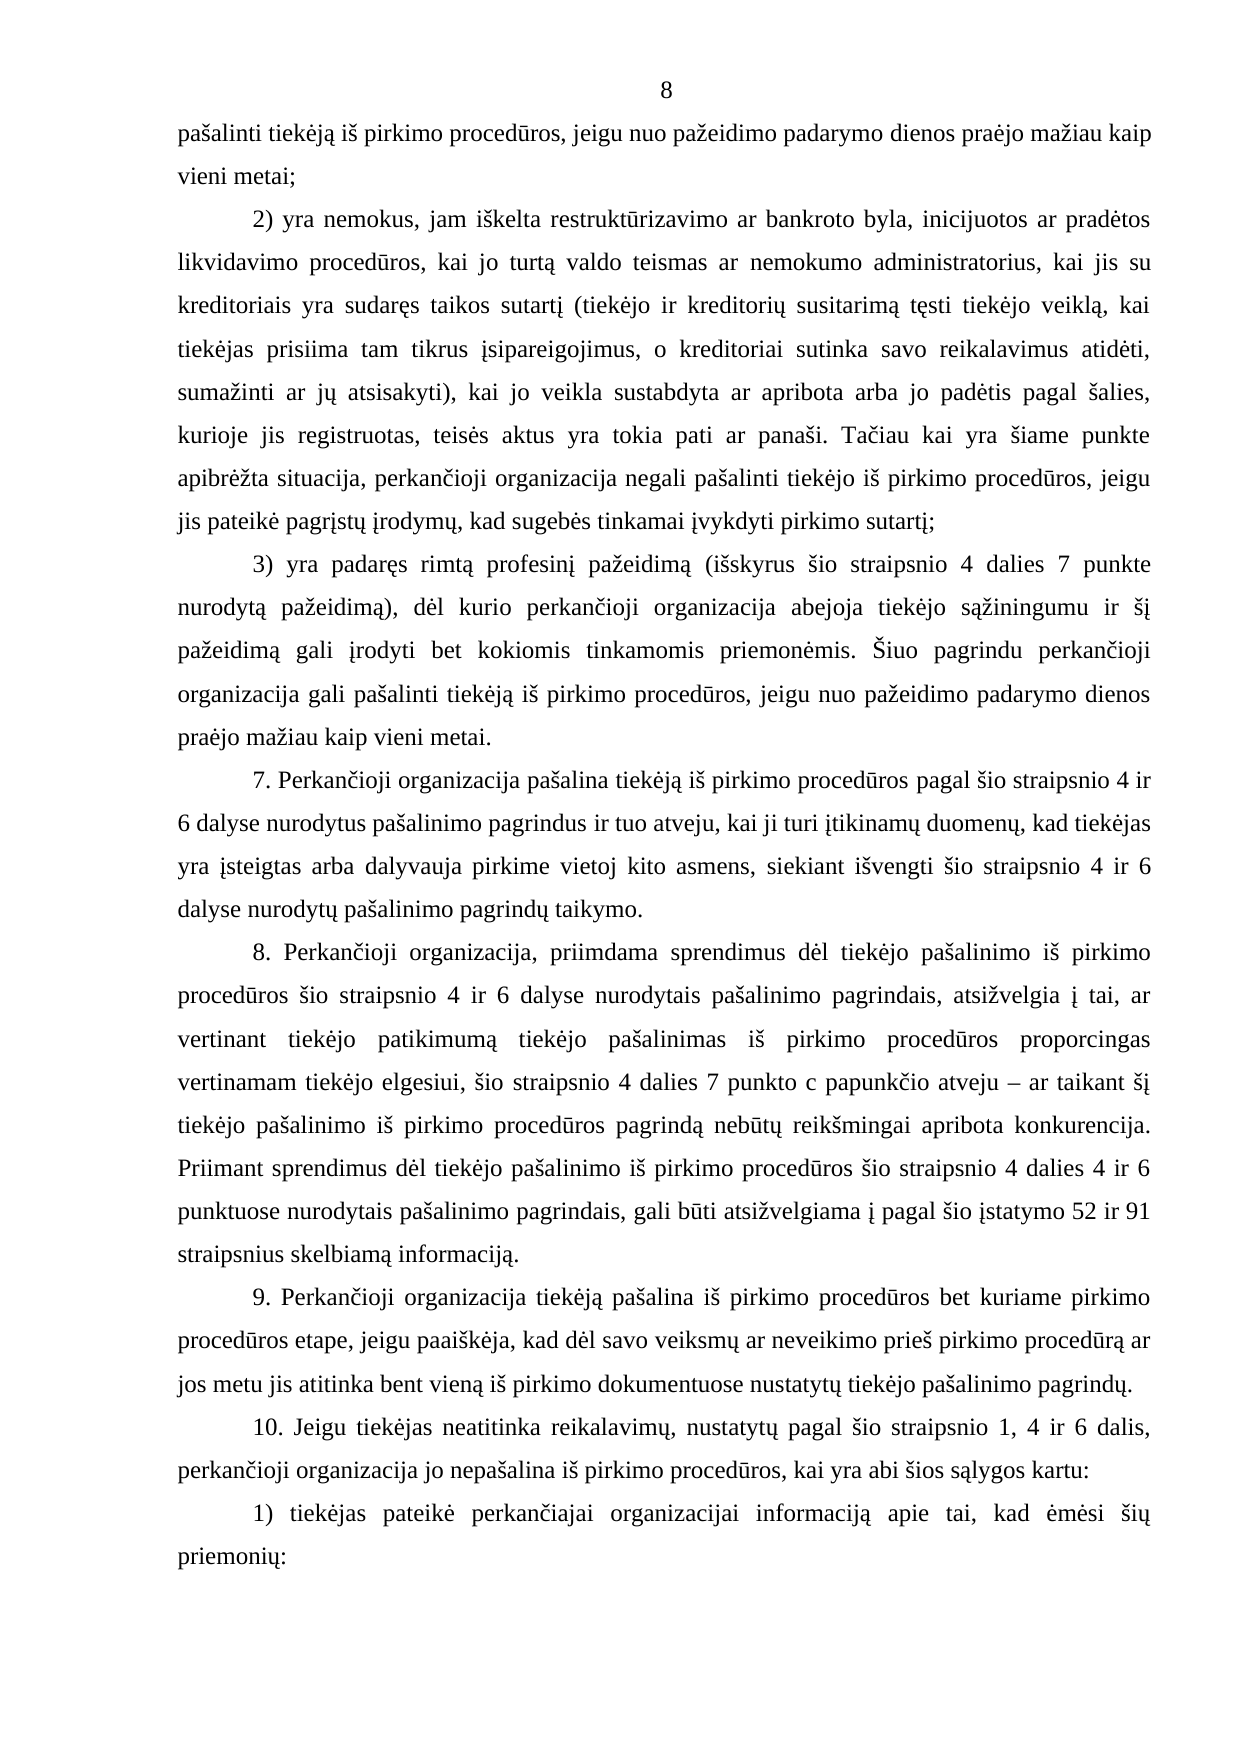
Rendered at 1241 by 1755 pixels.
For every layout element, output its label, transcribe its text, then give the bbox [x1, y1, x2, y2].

text 3) yra padaręs rimtą profesinį pažeidimą (išskyrus šio straipsnio 4 dalies 7 punkte nurodytą pažeidimą), dėl kurio perkančioji organizacija abejoja tiekėjo sąžiningumu ir šį pažeidimą gali įrodyti bet kokiomis tinkamomis priemonėmis. Šiuo pagrindu perkančioji organizacija gali pašalinti tiekėją iš pirkimo procedūros, jeigu nuo pažeidimo padarymo dienos praėjo mažiau kaip vieni metai. [177, 549, 1152, 751]
text 10. Jeigu tiekėjas neatitinka reikalavimų, nustatytų pagal šio straipsnio 1, 4 ir 6 dalis, perkančioji organizacija jo nepašalina iš pirkimo procedūros, kai yra abi šios sąlygos kartu: [177, 1412, 1152, 1484]
text 9. Perkančioji organizacija tiekėją pašalina iš pirkimo procedūros bet kuriame pirkimo procedūros etape, jeigu paaiškėja, kad dėl savo veiksmų ar neveikimo prieš pirkimo procedūrą ar jos metu jis atitinka bent vieną iš pirkimo dokumentuose nustatytų tiekėjo pašalinimo pagrindų. [177, 1282, 1152, 1397]
text 8. Perkančioji organizacija, priimdama sprendimus dėl tiekėjo pašalinimo iš pirkimo procedūros šio straipsnio 4 ir 6 dalyse nurodytais pašalinimo pagrindais, atsižvelgia į tai, ar vertinant tiekėjo patikimumą tiekėjo pašalinimas iš pirkimo procedūros proporcingas vertinamam tiekėjo elgesiui, šio straipsnio 4 dalies 7 punkto c papunkčio atveju – ar taikant šį tiekėjo pašalinimo iš pirkimo procedūros pagrindą nebūtų reikšmingai apribota konkurencija. Priimant sprendimus dėl tiekėjo pašalinimo iš pirkimo procedūros šio straipsnio 4 dalies 4 ir 6 punktuose nurodytais pašalinimo pagrindais, gali būti atsižvelgiama į pagal šio įstatymo 52 ir 91 straipsnius skelbiamą informaciją. [177, 937, 1152, 1268]
text pašalinti tiekėją iš pirkimo procedūros, jeigu nuo pažeidimo padarymo dienos praėjo mažiau kaip vieni metai; [177, 118, 1152, 190]
text 1) tiekėjas pateikė perkančiajai organizacijai informaciją apie tai, kad ėmėsi šių priemonių: [177, 1498, 1152, 1570]
text 7. Perkančioji organizacija pašalina tiekėją iš pirkimo procedūros pagal šio straipsnio 4 ir 6 dalyse nurodytus pašalinimo pagrindus ir tuo atveju, kai ji turi įtikinamų duomenų, kad tiekėjas yra įsteigtas arba dalyvauja pirkime vietoj kito asmens, siekiant išvengti šio straipsnio 4 ir 6 dalyse nurodytų pašalinimo pagrindų taikymo. [177, 765, 1152, 923]
text 2) yra nemokus, jam iškelta restruktūrizavimo ar bankroto byla, inicijuotos ar pradėtos likvidavimo procedūros, kai jo turtą valdo teismas ar nemokumo administratorius, kai jis su kreditoriais yra sudaręs taikos sutartį (tiekėjo ir kreditorių susitarimą tęsti tiekėjo veiklą, kai tiekėjas prisiima tam tikrus įsipareigojimus, o kreditoriai sutinka savo reikalavimus atidėti, sumažinti ar jų atsisakyti), kai jo veikla sustabdyta ar apribota arba jo padėtis pagal šalies, kurioje jis registruotas, teisės aktus yra tokia pati ar panaši. Tačiau kai yra šiame punkte apibrėžta situacija, perkančioji organizacija negali pašalinti tiekėjo iš pirkimo procedūros, jeigu jis pateikė pagrįstų įrodymų, kad sugebės tinkamai įvykdyti pirkimo sutartį; [177, 204, 1152, 535]
